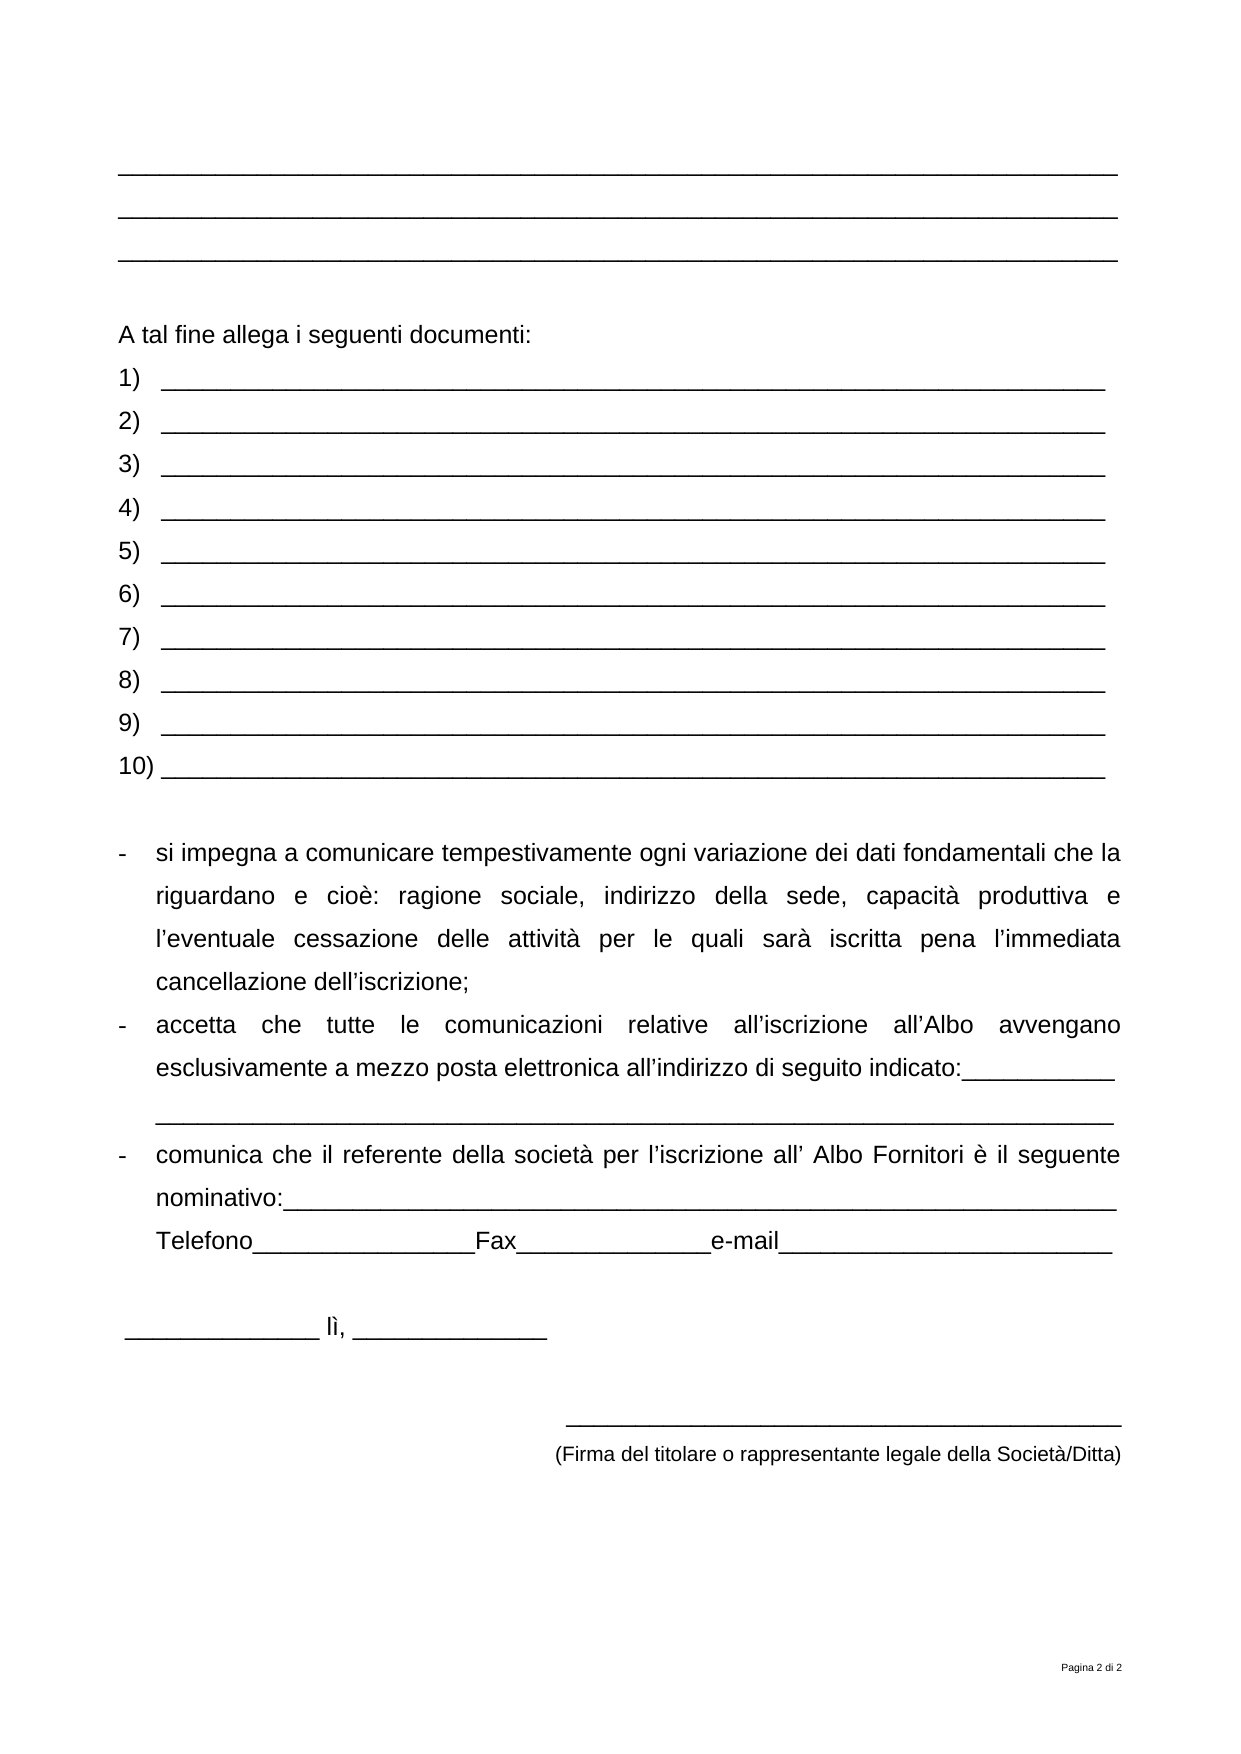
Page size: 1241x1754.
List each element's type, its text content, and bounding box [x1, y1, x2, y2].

text 6) ____________________________________________________________________ [118, 579, 1122, 608]
text 1) ____________________________________________________________________ [118, 363, 1122, 392]
text 2) ____________________________________________________________________ [118, 406, 1122, 435]
list si impegna a comunicare tempestivamente ogni variazione dei dati fondamentali che la riguardano e cioè: ragione sociale, indirizzo della sede, capacità produttiva e l’eventuale cessazione delle attività per le quali sarà iscritta pena l’immediata cancellazione dell’iscrizione; [118, 838, 1122, 996]
text A tal fine allega i seguenti documenti: [118, 320, 1122, 349]
text _____________________________________________________________________ [156, 1097, 1122, 1125]
text 4) ____________________________________________________________________ [118, 493, 1122, 521]
list accetta che tutte le comunicazioni relative all’iscrizione all’Albo avvengano esclusivamente a mezzo posta elettronica all’indirizzo di seguito indicato:___________ [118, 1010, 1122, 1082]
text (Firma del titolare o rappresentante legale della Società/Ditta) [118, 1442, 1122, 1466]
text 10) ____________________________________________________________________ [118, 751, 1122, 780]
text 3) ____________________________________________________________________ [118, 449, 1122, 478]
text 7) ____________________________________________________________________ [118, 622, 1122, 651]
text ________________________________________________________________________________________________________________________________________________________________________________________________________________________ [118, 148, 1122, 263]
text 8) ____________________________________________________________________ [118, 665, 1122, 694]
text Telefono________________Fax______________e-mail________________________ [156, 1226, 1122, 1255]
text 5) ____________________________________________________________________ [118, 536, 1122, 564]
text 9) ____________________________________________________________________ [118, 708, 1122, 737]
list comunica che il referente della società per l’iscrizione all’ Albo Fornitori è il seguente nominativo:____________________________________________________________ [118, 1140, 1122, 1212]
text ______________ lì, ______________ [118, 1312, 1122, 1341]
text ________________________________________ [118, 1398, 1122, 1427]
